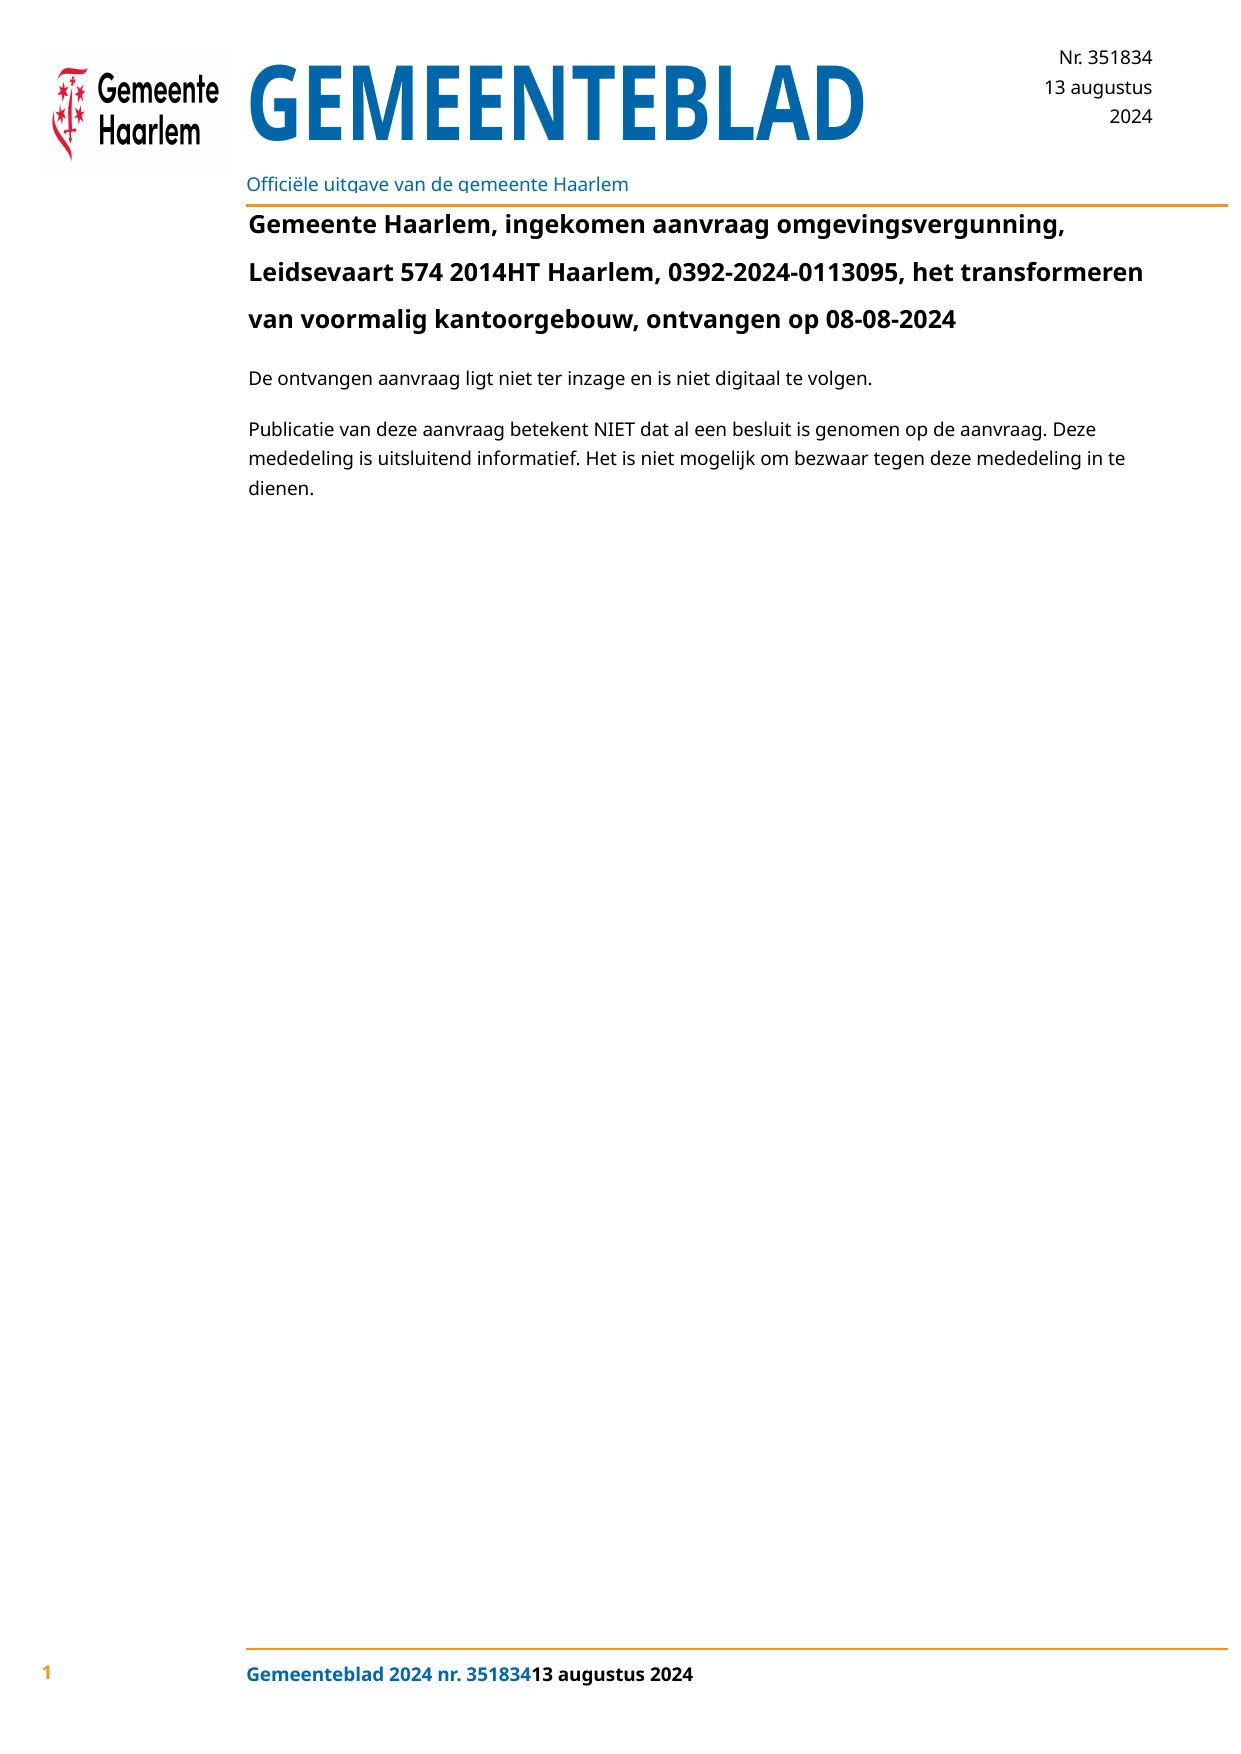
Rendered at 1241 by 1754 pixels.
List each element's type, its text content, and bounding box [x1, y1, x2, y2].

text Gemeente Haarlem, ingekomen aanvraag omgevingsvergunning, Leidsevaart 574 2014HT Haarlem, 0392-2024-0113095, het transformeren van voormalig kantoorgebouw, ontvangen op 08-08-2024 [248, 207, 1152, 336]
text Publicatie van deze aanvraag betekent NIET dat al een besluit is genomen op de aanvraag. Deze mededeling is uitsluitend informatief. Het is niet mogelijk om bezwaar tegen deze mededeling in te dienen. [248, 416, 1152, 501]
text De ontvangen aanvraag ligt niet ter inzage en is niet digitaal te volgen. [248, 366, 1152, 391]
picture [41, 47, 231, 172]
